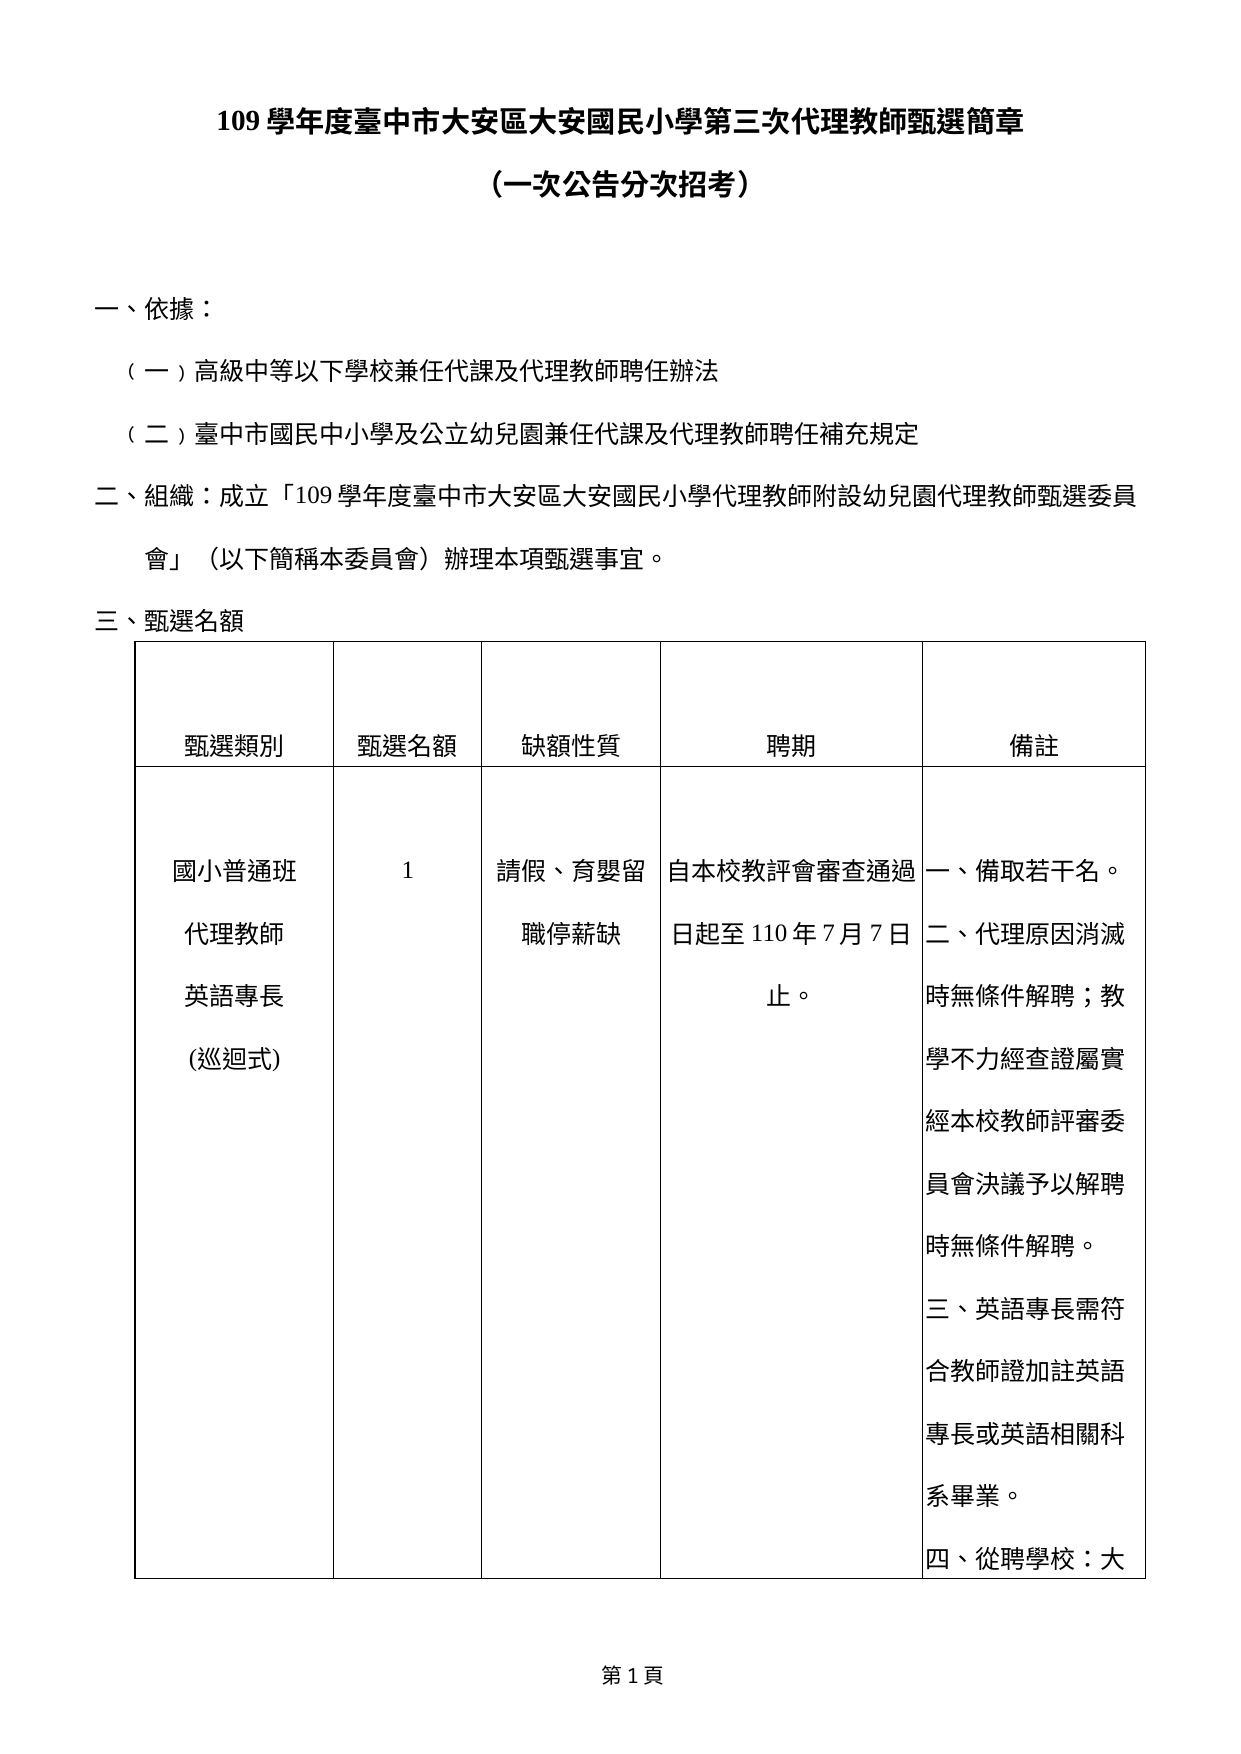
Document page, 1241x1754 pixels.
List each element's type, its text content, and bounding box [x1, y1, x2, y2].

text （一次公告分次招考） [94, 141, 1146, 203]
text ﹙二﹚臺中市國民中小學及公立幼兒園兼任代課及代理教師聘任補充規定 [119, 391, 1146, 453]
text 一、依據： [94, 266, 1146, 328]
table_cell 國小普通班 代理教師 英語專長 (巡迴式) [136, 767, 333, 1578]
text ﹙一﹚高級中等以下學校兼任代課及代理教師聘任辦法 [119, 328, 1146, 391]
table_cell 請假、育嬰留職停薪缺 [482, 767, 660, 1578]
table_cell 一、備取若干名。 二、代理原因消滅時無條件解聘；教學不力經查證屬實經本校教師評審委員會決議予以解聘時無條件解聘。 三、英語專長需符合教師證加註英語專長或英語相關科系畢業。 四、從聘學校：大 [923, 767, 1145, 1578]
text 三、甄選名額 [94, 578, 1146, 641]
text 二、組織：成立「109學年度臺中市大安區大安國民小學代理教師附設幼兒園代理教師甄選委員會」（以下簡稱本委員會）辦理本項甄選事宜。 [94, 453, 1146, 578]
table_cell 自本校教評會審查通過日起至110年7月7日止。 [661, 767, 922, 1578]
table_cell 1 [334, 767, 481, 1578]
table_header 缺額性質 [482, 642, 660, 766]
table_header 備註 [923, 642, 1145, 766]
table_header 甄選名額 [334, 642, 481, 766]
table_header 聘期 [661, 642, 922, 766]
text 109學年度臺中市大安區大安國民小學第三次代理教師甄選簡章 [94, 78, 1146, 141]
table_header 甄選類別 [136, 642, 333, 766]
